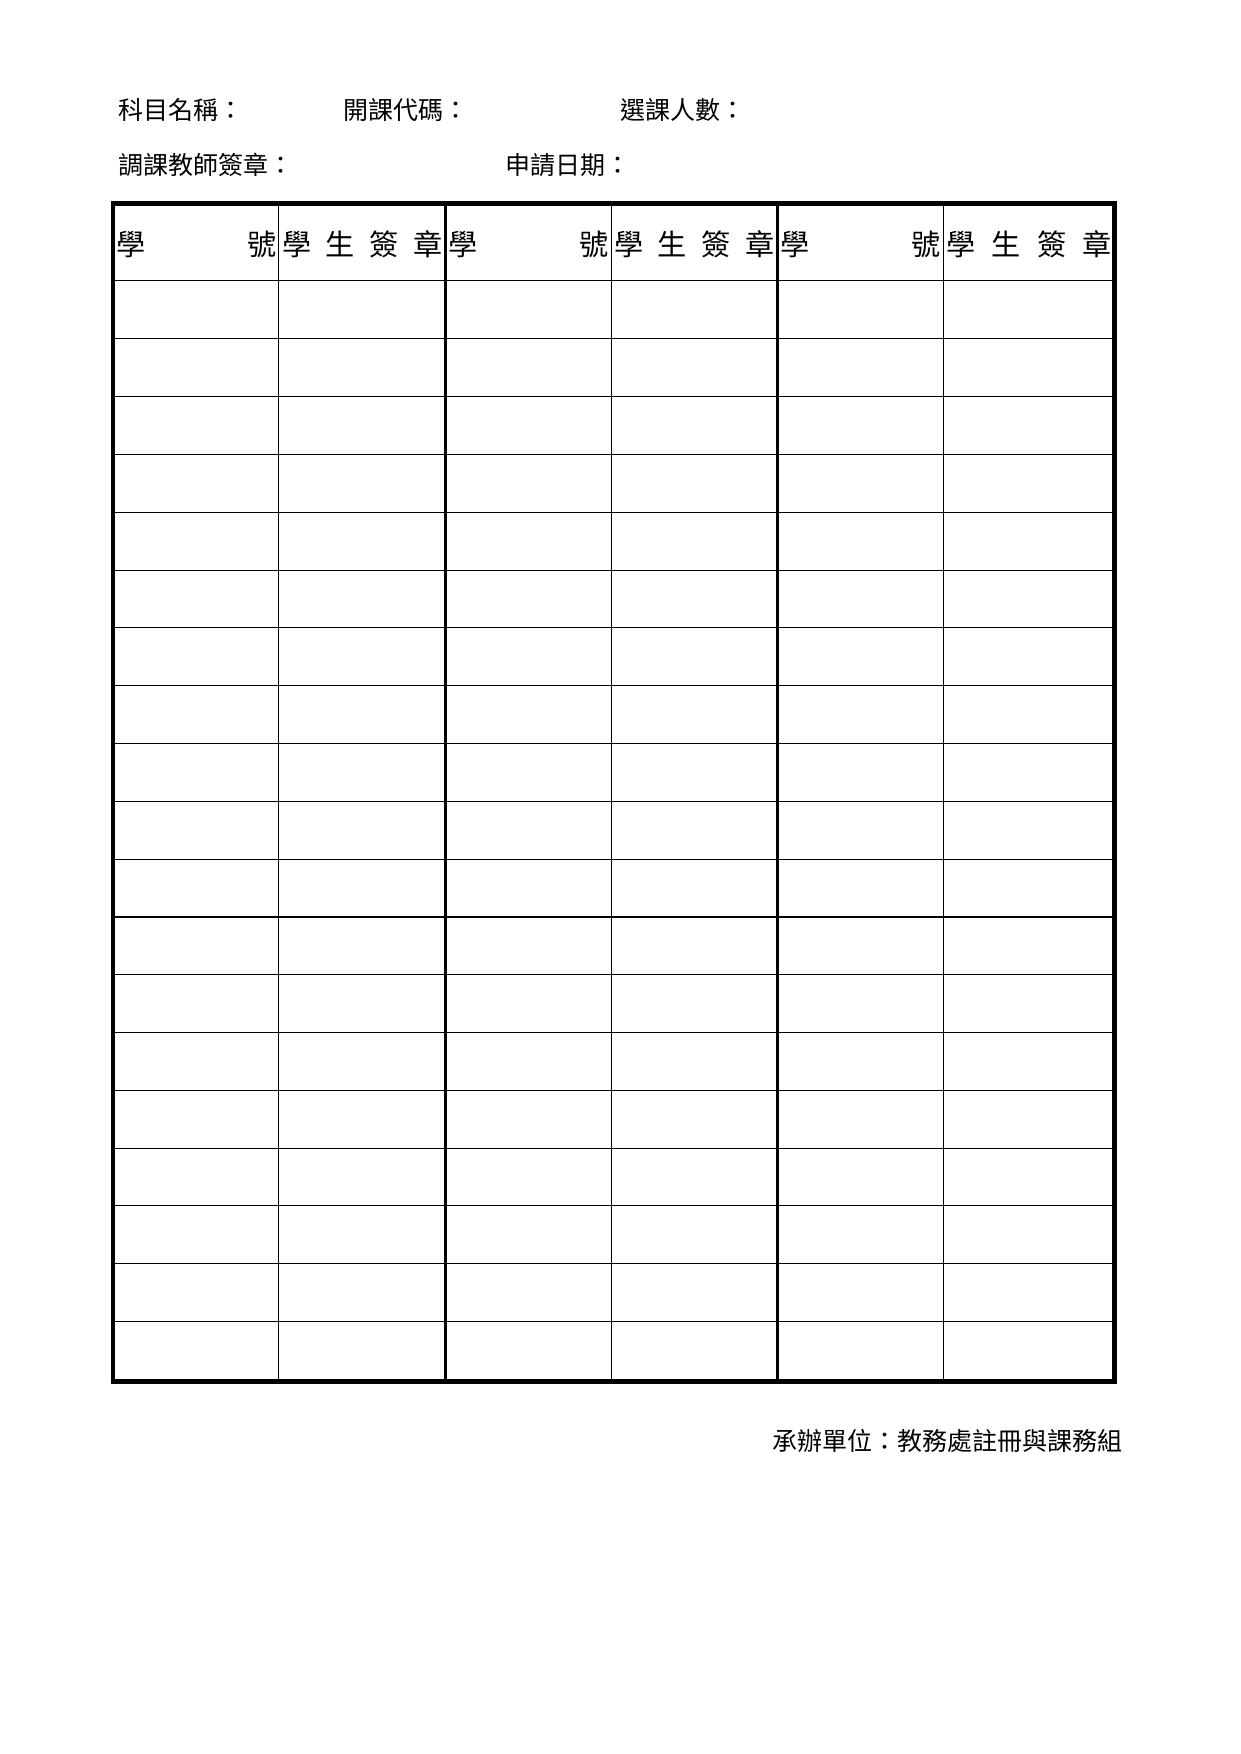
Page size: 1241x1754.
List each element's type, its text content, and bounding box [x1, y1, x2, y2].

table_cell [612, 1322, 776, 1379]
table_cell [115, 397, 278, 454]
table_header 學號 [115, 206, 278, 280]
table_cell [115, 339, 278, 396]
table_cell [944, 571, 1112, 627]
text 承辦單位：教務處註冊與課務組 [118, 1421, 1122, 1457]
table_cell [447, 1033, 611, 1090]
table_header 學生簽章 [279, 206, 444, 280]
table_cell [779, 571, 943, 627]
table_cell [779, 339, 943, 396]
table_cell [779, 744, 943, 801]
table_cell [612, 1149, 776, 1205]
table_cell [944, 281, 1112, 338]
table_cell [447, 455, 611, 512]
table_cell [779, 1264, 943, 1321]
table_cell [779, 860, 943, 916]
table_header 學生簽章 [612, 206, 776, 280]
table_cell [612, 339, 776, 396]
table_cell [612, 1091, 776, 1148]
table_cell [779, 802, 943, 858]
table_cell [944, 975, 1112, 1032]
table_cell [115, 975, 278, 1032]
table_cell [944, 628, 1112, 685]
table_cell [447, 975, 611, 1032]
table_cell [279, 744, 444, 801]
table_cell [447, 860, 611, 916]
table_cell [447, 1322, 611, 1379]
table_cell [115, 1264, 278, 1321]
table_cell [447, 628, 611, 685]
table_cell [279, 628, 444, 685]
text 調課教師簽章： 申請日期： [118, 145, 1122, 183]
table_cell [115, 513, 278, 569]
table_cell [447, 1206, 611, 1263]
table_cell [779, 281, 943, 338]
table_cell [115, 918, 278, 974]
table_cell [944, 860, 1112, 916]
table_cell [944, 1091, 1112, 1148]
table_cell [944, 686, 1112, 743]
table_cell [779, 513, 943, 569]
table_cell [447, 339, 611, 396]
table_cell [279, 918, 444, 974]
table_cell [779, 1149, 943, 1205]
table_cell [944, 455, 1112, 512]
table_cell [279, 571, 444, 627]
table_cell [115, 1091, 278, 1148]
table_cell [779, 1322, 943, 1379]
table_cell [115, 571, 278, 627]
table_cell [612, 281, 776, 338]
table_cell [115, 455, 278, 512]
table_cell [944, 1264, 1112, 1321]
table_cell [447, 1149, 611, 1205]
table_cell [279, 1091, 444, 1148]
table_cell [115, 744, 278, 801]
table_cell [279, 1322, 444, 1379]
table_cell [779, 1206, 943, 1263]
table_cell [279, 1206, 444, 1263]
table_cell [944, 1149, 1112, 1205]
table_cell [279, 686, 444, 743]
table_cell [447, 744, 611, 801]
table_cell [447, 397, 611, 454]
table_cell [447, 686, 611, 743]
table_cell [279, 397, 444, 454]
table_cell [779, 975, 943, 1032]
table_cell [279, 455, 444, 512]
table_cell [279, 1149, 444, 1205]
table_cell [115, 860, 278, 916]
table_cell [447, 918, 611, 974]
table_cell [779, 628, 943, 685]
table_cell [612, 918, 776, 974]
table_cell [115, 628, 278, 685]
table_cell [612, 455, 776, 512]
table_cell [447, 802, 611, 858]
table_cell [447, 513, 611, 569]
table_cell [279, 281, 444, 338]
table_cell [779, 1091, 943, 1148]
table_cell [279, 339, 444, 396]
table_cell [944, 397, 1112, 454]
table_cell [447, 281, 611, 338]
table_cell [447, 1091, 611, 1148]
text 科目名稱： 開課代碼： 選課人數： [118, 89, 1122, 127]
table_cell [779, 1033, 943, 1090]
table_cell [944, 918, 1112, 974]
table_cell [115, 1033, 278, 1090]
table_cell [612, 802, 776, 858]
table_cell [612, 975, 776, 1032]
table_cell [279, 1033, 444, 1090]
table_cell [612, 860, 776, 916]
table_cell [779, 918, 943, 974]
table_cell [944, 744, 1112, 801]
table_cell [944, 1033, 1112, 1090]
table_cell [279, 975, 444, 1032]
table_header 學生簽章 [944, 206, 1112, 280]
table_cell [115, 686, 278, 743]
table_cell [115, 1206, 278, 1263]
table_cell [779, 686, 943, 743]
table_cell [944, 802, 1112, 858]
table_cell [779, 455, 943, 512]
table_cell [115, 802, 278, 858]
table_cell [279, 860, 444, 916]
table_cell [279, 513, 444, 569]
table_cell [115, 281, 278, 338]
table_header 學號 [447, 206, 611, 280]
table_cell [944, 1206, 1112, 1263]
table_cell [612, 686, 776, 743]
table_cell [279, 802, 444, 858]
table_cell [612, 571, 776, 627]
table_cell [447, 1264, 611, 1321]
table_cell [612, 1033, 776, 1090]
table_cell [612, 1264, 776, 1321]
table_cell [115, 1322, 278, 1379]
table_cell [944, 1322, 1112, 1379]
table_header 學號 [779, 206, 943, 280]
table_cell [779, 397, 943, 454]
table_cell [115, 1149, 278, 1205]
table_cell [447, 571, 611, 627]
table_cell [612, 397, 776, 454]
table_cell [612, 744, 776, 801]
table_cell [612, 628, 776, 685]
table_cell [944, 339, 1112, 396]
table_cell [612, 1206, 776, 1263]
table_cell [612, 513, 776, 569]
table_cell [944, 513, 1112, 569]
table_cell [279, 1264, 444, 1321]
